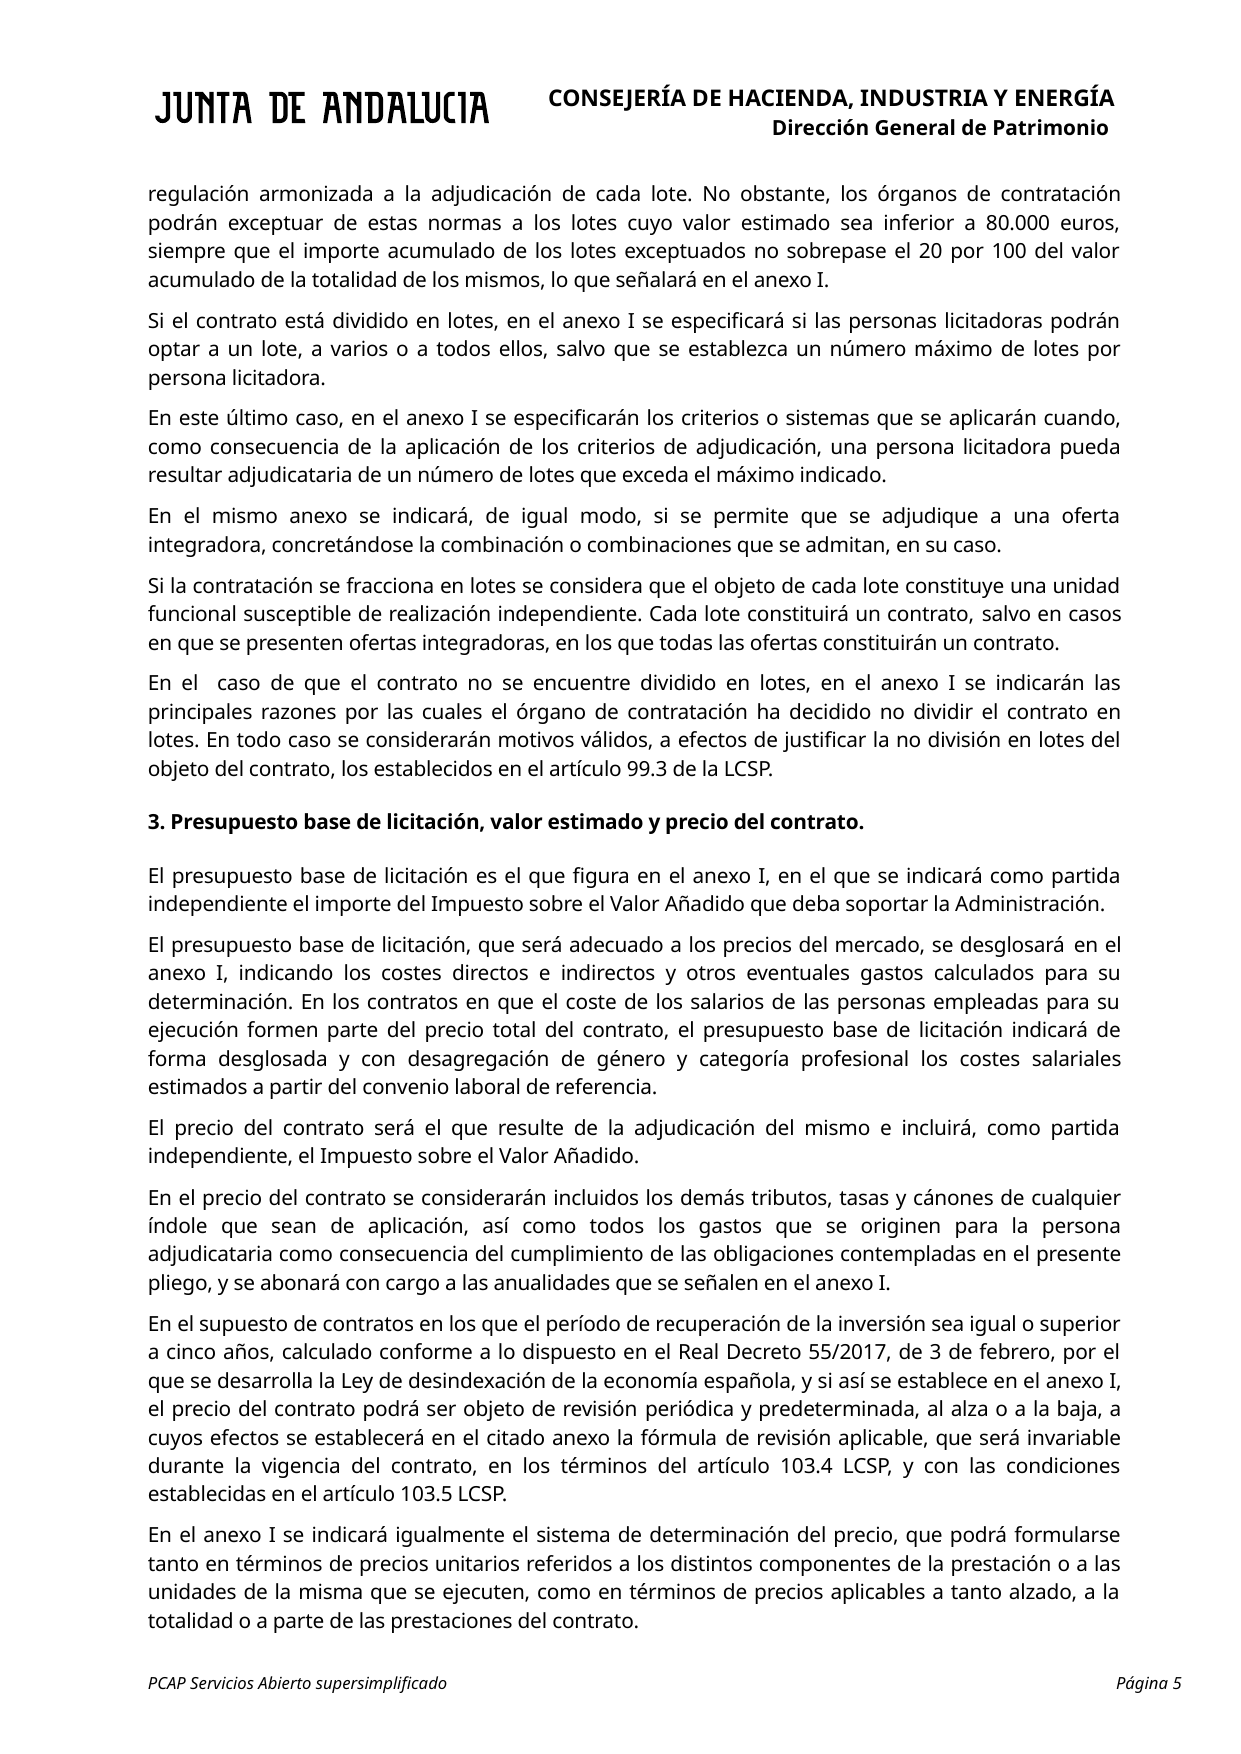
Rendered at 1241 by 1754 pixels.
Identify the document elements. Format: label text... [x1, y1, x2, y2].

text En el mismo anexo se indicará, de igual modo, si se permite que se adjudique a una oferta integradora, concretándose la combinación o combinaciones que se admitan, en su caso. [148, 501, 1122, 558]
text En el precio del contrato se considerarán incluidos los demás tributos, tasas y cánones de cualquier índole que sean de aplicación, así como todos los gastos que se originen para la persona adjudicataria como consecuencia del cumplimiento de las obligaciones contempladas en el presente pliego, y se abonará con cargo a las anualidades que se señalen en el anexo I. [148, 1183, 1122, 1296]
text regulación armonizada a la adjudicación de cada lote. No obstante, los órganos de contratación podrán exceptuar de estas normas a los lotes cuyo valor estimado sea inferior a 80.000 euros, siempre que el importe acumulado de los lotes exceptuados no sobrepase el 20 por 100 del valor acumulado de la totalidad de los mismos, lo que señalará en el anexo I. [148, 179, 1122, 293]
text Si el contrato está dividido en lotes, en el anexo I se especificará si las personas licitadoras podrán optar a un lote, a varios o a todos ellos, salvo que se establezca un número máximo de lotes por persona licitadora. [148, 306, 1122, 391]
text En el anexo I se indicará igualmente el sistema de determinación del precio, que podrá formularse tanto en términos de precios unitarios referidos a los distintos componentes de la prestación o a las unidades de la misma que se ejecuten, como en términos de precios aplicables a tanto alzado, a la totalidad o a parte de las prestaciones del contrato. [148, 1520, 1122, 1634]
text En el supuesto de contratos en los que el período de recuperación de la inversión sea igual o superior a cinco años, calculado conforme a lo dispuesto en el Real Decreto 55/2017, de 3 de febrero, por el que se desarrolla la Ley de desindexación de la economía española, y si así se establece en el anexo I, el precio del contrato podrá ser objeto de revisión periódica y predeterminada, al alza o a la baja, a cuyos efectos se establecerá en el citado anexo la fórmula de revisión aplicable, que será invariable durante la vigencia del contrato, en los términos del artículo 103.4 LCSP, y con las condiciones establecidas en el artículo 103.5 LCSP. [148, 1309, 1122, 1508]
text Si la contratación se fracciona en lotes se considera que el objeto de cada lote constituye una unidad funcional susceptible de realización independiente. Cada lote constituirá un contrato, salvo en casos en que se presenten ofertas integradoras, en los que todas las ofertas constituirán un contrato. [148, 571, 1122, 656]
text El presupuesto base de licitación es el que figura en el anexo I, en el que se indicará como partida independiente el importe del Impuesto sobre el Valor Añadido que deba soportar la Administración. [148, 861, 1122, 918]
text 3. Presupuesto base de licitación, valor estimado y precio del contrato. [148, 807, 1122, 836]
text El precio del contrato será el que resulte de la adjudicación del mismo e incluirá, como partida independiente, el Impuesto sobre el Valor Añadido. [148, 1113, 1122, 1170]
text El presupuesto base de licitación, que será adecuado a los precios del mercado, se desglosará en el anexo I, indicando los costes directos e indirectos y otros eventuales gastos calculados para su determinación. En los contratos en que el coste de los salarios de las personas empleadas para su ejecución formen parte del precio total del contrato, el presupuesto base de licitación indicará de forma desglosada y con desagregación de género y categoría profesional los costes salariales estimados a partir del convenio laboral de referencia. [148, 930, 1122, 1101]
text En este último caso, en el anexo I se especificarán los criterios o sistemas que se aplicarán cuando, como consecuencia de la aplicación de los criterios de adjudicación, una persona licitadora pueda resultar adjudicataria de un número de lotes que exceda el máximo indicado. [148, 403, 1122, 489]
text En el caso de que el contrato no se encuentre dividido en lotes, en el anexo I se indicarán las principales razones por las cuales el órgano de contratación ha decidido no dividir el contrato en lotes. En todo caso se considerarán motivos válidos, a efectos de justificar la no división en lotes del objeto del contrato, los establecidos en el artículo 99.3 de la LCSP. [148, 668, 1122, 782]
